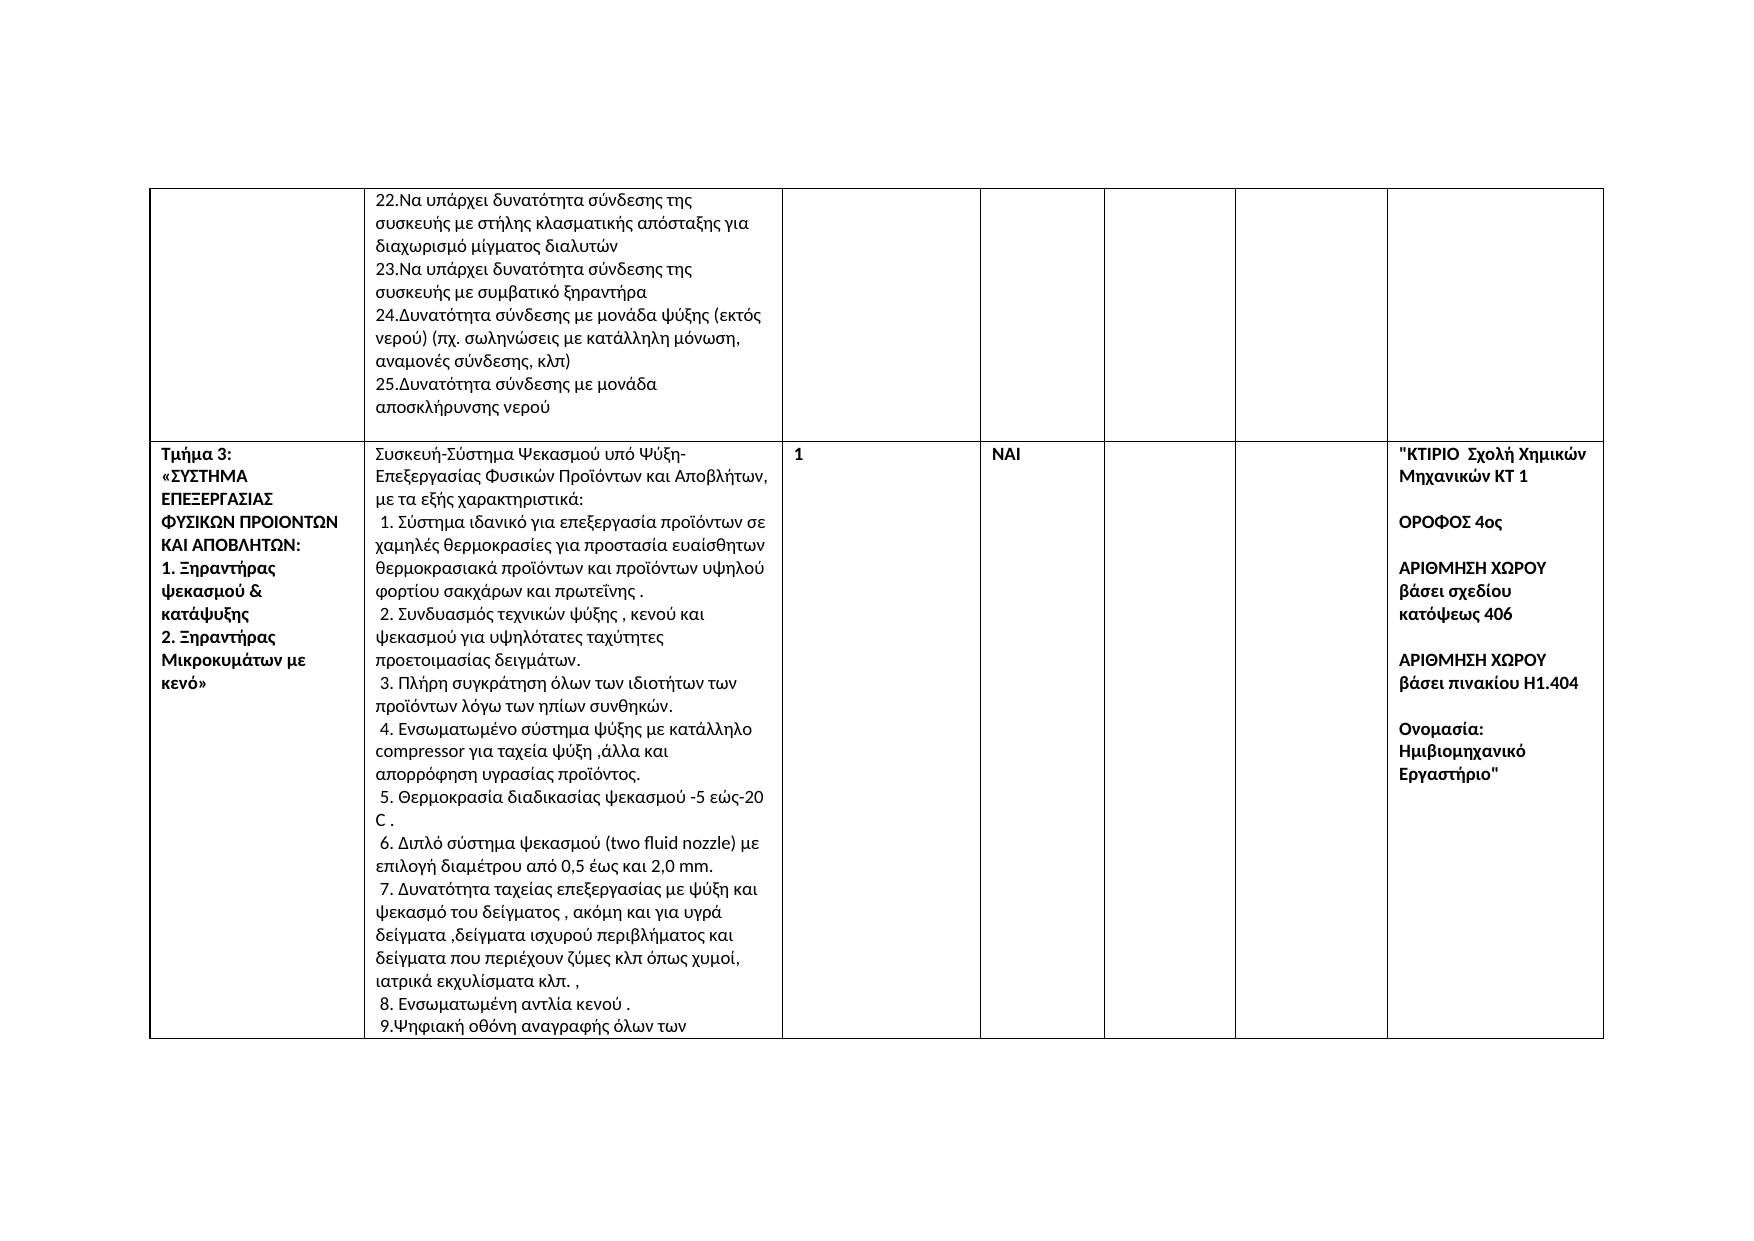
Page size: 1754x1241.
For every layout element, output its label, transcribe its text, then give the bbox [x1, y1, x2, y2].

table_cell "ΚΤΙΡΙΟ Σχολή Χημικών Μηχανικών ΚΤ 1 ΟΡΟΦΟΣ 4ος ΑΡΙΘΜΗΣΗ ΧΩΡΟΥ βάσει σχεδίου κατόψεως 406 ΑΡΙΘΜΗΣΗ ΧΩΡΟΥ βάσει πινακίου Η1.404 Ονομασία: Ημιβιομηχανικό Εργαστήριο" [1388, 442, 1603, 1037]
table_cell Τμήμα 3: «ΣΥΣΤΗΜΑ ΕΠΕΞΕΡΓΑΣΙΑΣ ΦΥΣΙΚΩΝ ΠΡΟΙΟΝΤΩΝ ΚΑΙ ΑΠΟΒΛΗΤΩΝ: 1. Ξηραντήρας ψεκασμού & κατάψυξης 2. Ξηραντήρας Μικροκυμάτων με κενό» [151, 442, 364, 1037]
table_cell [1236, 189, 1387, 441]
table_cell 22.Να υπάρχει δυνατότητα σύνδεσης της συσκευής με στήλης κλασματικής απόσταξης για διαχωρισμό μίγματος διαλυτών 23.Να υπάρχει δυνατότητα σύνδεσης της συσκευής με συμβατικό ξηραντήρα 24.Δυνατότητα σύνδεσης με μονάδα ψύξης (εκτός νερού) (πχ. σωληνώσεις με κατάλληλη μόνωση, αναμονές σύνδεσης, κλπ) 25.Δυνατότητα σύνδεσης με μονάδα αποσκλήρυνσης νερού [365, 189, 782, 441]
table_cell Συσκευή-Σύστημα Ψεκασμού υπό Ψύξη- Επεξεργασίας Φυσικών Προϊόντων και Αποβλήτων, με τα εξής χαρακτηριστικά: 1. Σύστημα ιδανικό για επεξεργασία προϊόντων σε χαμηλές θερμοκρασίες για προστασία ευαίσθητων θερμοκρασιακά προϊόντων και προϊόντων υψηλού φορτίου σακχάρων και πρωτεΐνης . 2. Συνδυασμός τεχνικών ψύξης , κενού και ψεκασμού για υψηλότατες ταχύτητες προετοιμασίας δειγμάτων. 3. Πλήρη συγκράτηση όλων των ιδιοτήτων των προϊόντων λόγω των ηπίων συνθηκών. 4. Ενσωματωμένο σύστημα ψύξης με κατάλληλο compressor για ταχεία ψύξη ,άλλα και απορρόφηση υγρασίας προϊόντος. 5. Θερμοκρασία διαδικασίας ψεκασμού -5 εώς-20 C . 6. Διπλό σύστημα ψεκασμού (two fluid nozzle) με επιλογή διαμέτρου από 0,5 έως και 2,0 mm. 7. Δυνατότητα ταχείας επεξεργασίας με ψύξη και ψεκασμό του δείγματος , ακόμη και για υγρά δείγματα ,δείγματα ισχυρού περιβλήματος και δείγματα που περιέχουν ζύμες κλπ όπως χυμοί, ιατρικά εκχυλίσματα κλπ. , 8. Ενσωματωμένη αντλία κενού . 9.Ψηφιακή οθόνη αναγραφής όλων των [365, 442, 782, 1037]
table_cell [1105, 442, 1235, 1037]
table_cell [1388, 189, 1603, 441]
table_cell [1236, 442, 1387, 1037]
table_cell [783, 189, 980, 441]
table_cell [1105, 189, 1235, 441]
table_cell 1 [783, 442, 980, 1037]
table_cell ΝΑΙ [981, 442, 1104, 1037]
table_cell [151, 189, 364, 441]
table_cell [981, 189, 1104, 441]
